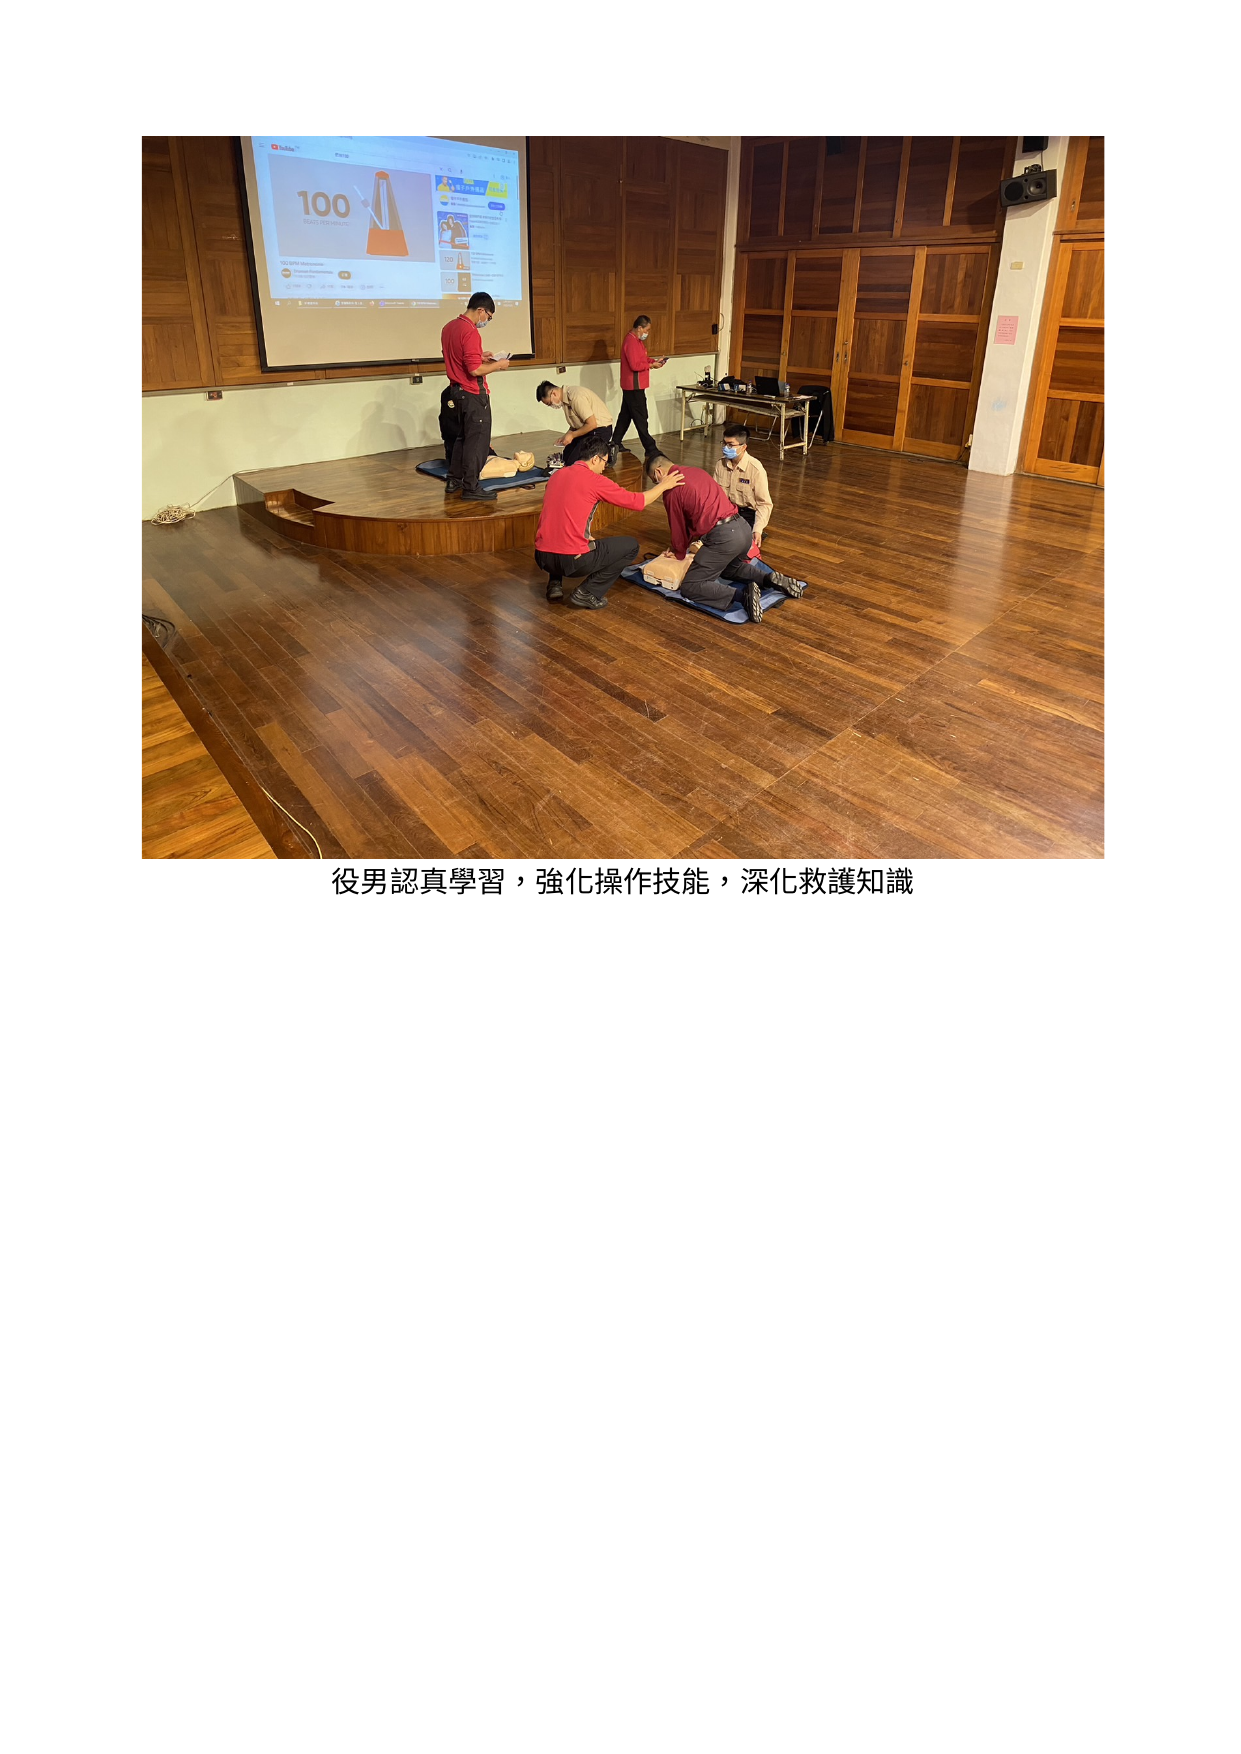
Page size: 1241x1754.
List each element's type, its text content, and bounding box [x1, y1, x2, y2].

text 役男認真學習，強化操作技能，深化救護知識 [142, 859, 1104, 901]
picture [141, 136, 1105, 859]
